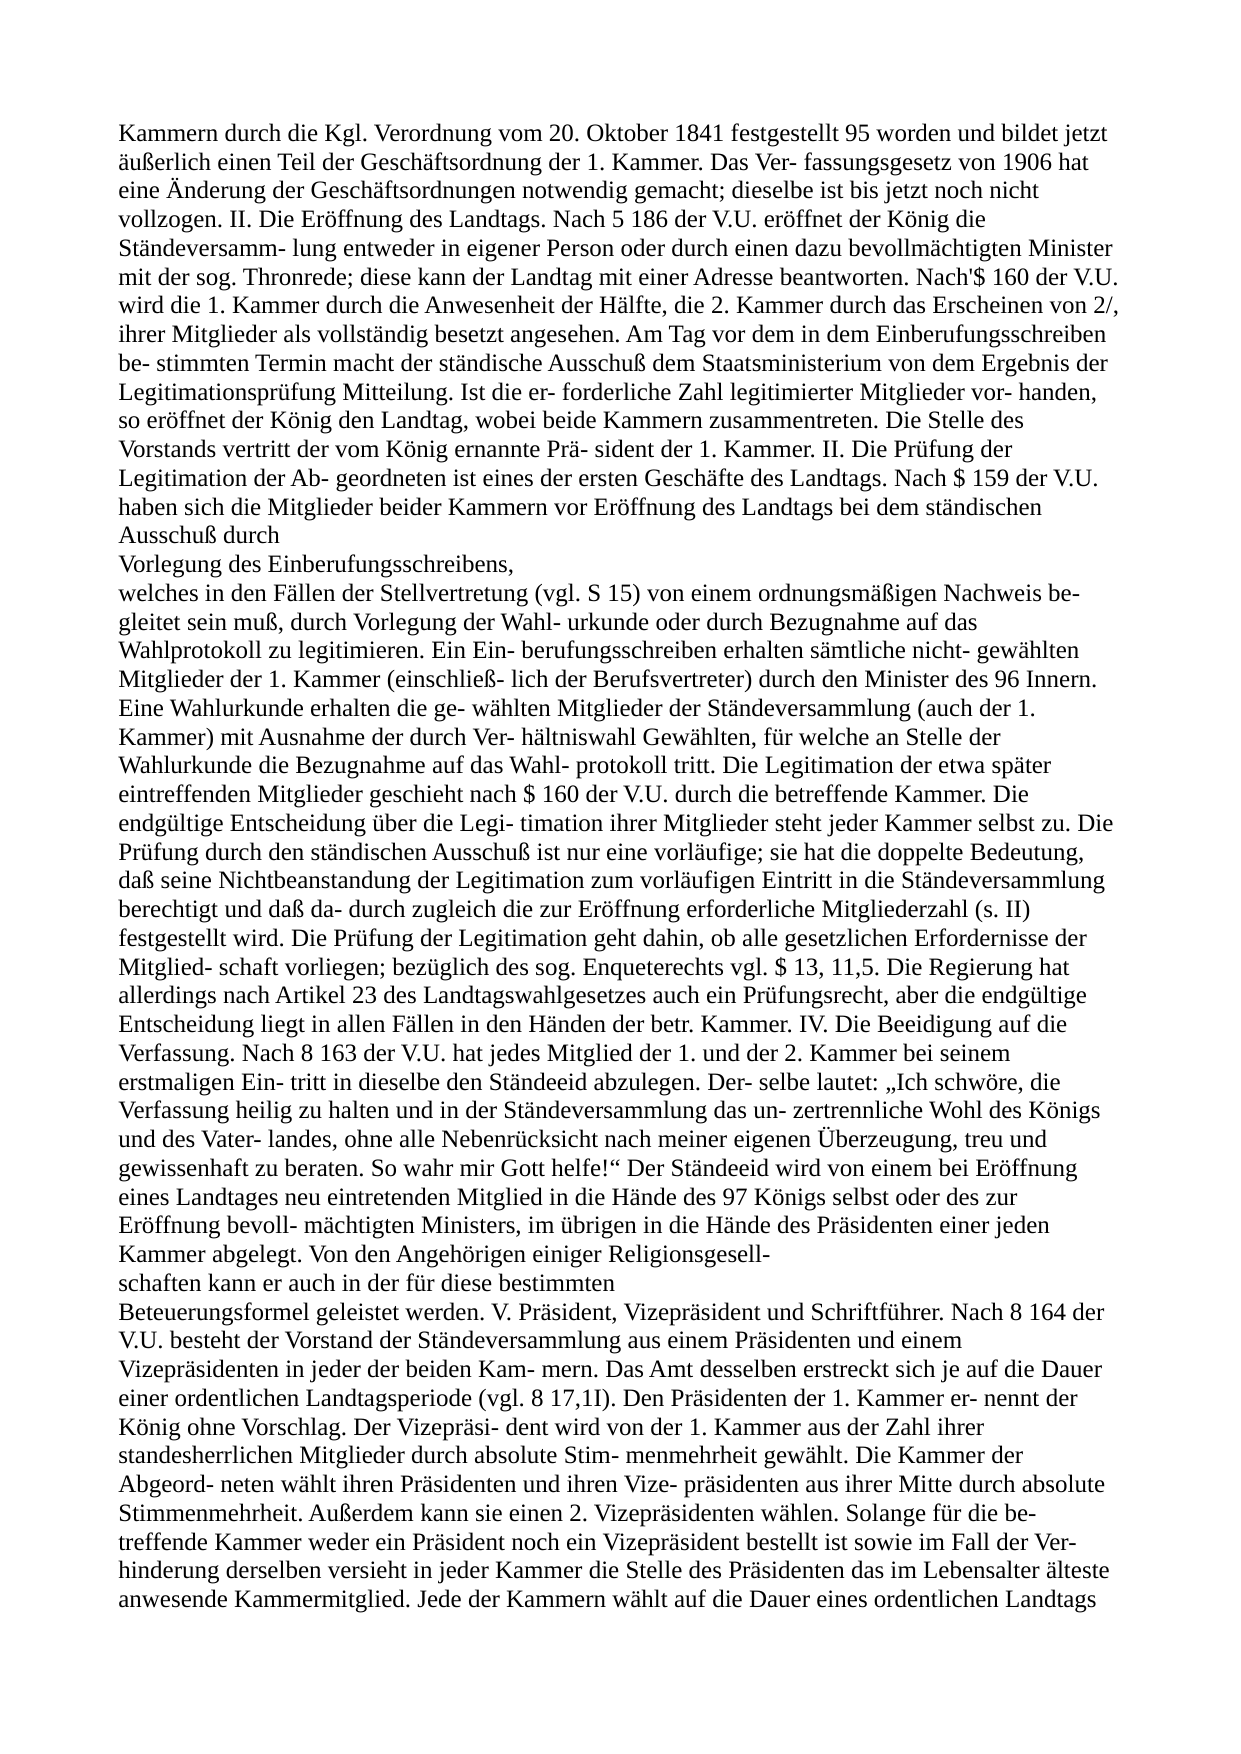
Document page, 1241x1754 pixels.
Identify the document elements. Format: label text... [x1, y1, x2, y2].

text Vorlegung des Einberufungsschreibens, [118, 549, 1122, 578]
text Kammern durch die Kgl. Verordnung vom 20. Oktober 1841 festgestellt 95 worden und bildet jetzt äußerlich einen Teil der Geschäftsordnung der 1. Kammer. Das Ver- fassungsgesetz von 1906 hat eine Änderung der Geschäftsordnungen notwendig gemacht; dieselbe ist bis jetzt noch nicht vollzogen. II. Die Eröffnung des Landtags. Nach 5 186 der V.U. eröffnet der König die Ständeversamm- lung entweder in eigener Person oder durch einen dazu bevollmächtigten Minister mit der sog. Thronrede; diese kann der Landtag mit einer Adresse beantworten. Nach'$ 160 der V.U. wird die 1. Kammer durch die Anwesenheit der Hälfte, die 2. Kammer durch das Erscheinen von 2/, ihrer Mitglieder als vollständig besetzt angesehen. Am Tag vor dem in dem Einberufungsschreiben be- stimmten Termin macht der ständische Ausschuß dem Staatsministerium von dem Ergebnis der Legitimationsprüfung Mitteilung. Ist die er- forderliche Zahl legitimierter Mitglieder vor- handen, so eröffnet der König den Landtag, wobei beide Kammern zusammentreten. Die Stelle des Vorstands vertritt der vom König ernannte Prä- sident der 1. Kammer. II. Die Prüfung der Legitimation der Ab- geordneten ist eines der ersten Geschäfte des Landtags. Nach $ 159 der V.U. haben sich die Mitglieder beider Kammern vor Eröffnung des Landtags bei dem ständischen Ausschuß durch [118, 118, 1122, 549]
text welches in den Fällen der Stellvertretung (vgl. S 15) von einem ordnungsmäßigen Nachweis be- gleitet sein muß, durch Vorlegung der Wahl- urkunde oder durch Bezugnahme auf das Wahlprotokoll zu legitimieren. Ein Ein- berufungsschreiben erhalten sämtliche nicht- gewählten Mitglieder der 1. Kammer (einschließ- lich der Berufsvertreter) durch den Minister des 96 Innern. Eine Wahlurkunde erhalten die ge- wählten Mitglieder der Ständeversammlung (auch der 1. Kammer) mit Ausnahme der durch Ver- hältniswahl Gewählten, für welche an Stelle der Wahlurkunde die Bezugnahme auf das Wahl- protokoll tritt. Die Legitimation der etwa später eintreffenden Mitglieder geschieht nach $ 160 der V.U. durch die betreffende Kammer. Die endgültige Entscheidung über die Legi- timation ihrer Mitglieder steht jeder Kammer selbst zu. Die Prüfung durch den ständischen Ausschuß ist nur eine vorläufige; sie hat die doppelte Bedeutung, daß seine Nichtbeanstandung der Legitimation zum vorläufigen Eintritt in die Ständeversammlung berechtigt und daß da- durch zugleich die zur Eröffnung erforderliche Mitgliederzahl (s. II) festgestellt wird. Die Prüfung der Legitimation geht dahin, ob alle gesetzlichen Erfordernisse der Mitglied- schaft vorliegen; bezüglich des sog. Enqueterechts vgl. $ 13, 11,5. Die Regierung hat allerdings nach Artikel 23 des Landtagswahlgesetzes auch ein Prüfungsrecht, aber die endgültige Entscheidung liegt in allen Fällen in den Händen der betr. Kammer. IV. Die Beeidigung auf die Verfassung. Nach 8 163 der V.U. hat jedes Mitglied der 1. und der 2. Kammer bei seinem erstmaligen Ein- tritt in dieselbe den Ständeeid abzulegen. Der- selbe lautet: „Ich schwöre, die Verfassung heilig zu halten und in der Ständeversammlung das un- zertrennliche Wohl des Königs und des Vater- landes, ohne alle Nebenrücksicht nach meiner eigenen Überzeugung, treu und gewissenhaft zu beraten. So wahr mir Gott helfe!“ Der Ständeeid wird von einem bei Eröffnung eines Landtages neu eintretenden Mitglied in die Hände des 97 Königs selbst oder des zur Eröffnung bevoll- mächtigten Ministers, im übrigen in die Hände des Präsidenten einer jeden Kammer abgelegt. Von den Angehörigen einiger Religionsgesell- [118, 578, 1122, 1268]
text schaften kann er auch in der für diese bestimmten [118, 1268, 1122, 1297]
text Beteuerungsformel geleistet werden. V. Präsident, Vizepräsident und Schriftführer. Nach 8 164 der V.U. besteht der Vorstand der Ständeversammlung aus einem Präsidenten und einem Vizepräsidenten in jeder der beiden Kam- mern. Das Amt desselben erstreckt sich je auf die Dauer einer ordentlichen Landtagsperiode (vgl. 8 17,1I). Den Präsidenten der 1. Kammer er- nennt der König ohne Vorschlag. Der Vizepräsi- dent wird von der 1. Kammer aus der Zahl ihrer standesherrlichen Mitglieder durch absolute Stim- menmehrheit gewählt. Die Kammer der Abgeord- neten wählt ihren Präsidenten und ihren Vize- präsidenten aus ihrer Mitte durch absolute Stimmenmehrheit. Außerdem kann sie einen 2. Vizepräsidenten wählen. Solange für die be- treffende Kammer weder ein Präsident noch ein Vizepräsident bestellt ist sowie im Fall der Ver- hinderung derselben versieht in jeder Kammer die Stelle des Präsidenten das im Lebensalter älteste anwesende Kammermitglied. Jede der Kammern wählt auf die Dauer eines ordentlichen Landtags [118, 1297, 1122, 1613]
